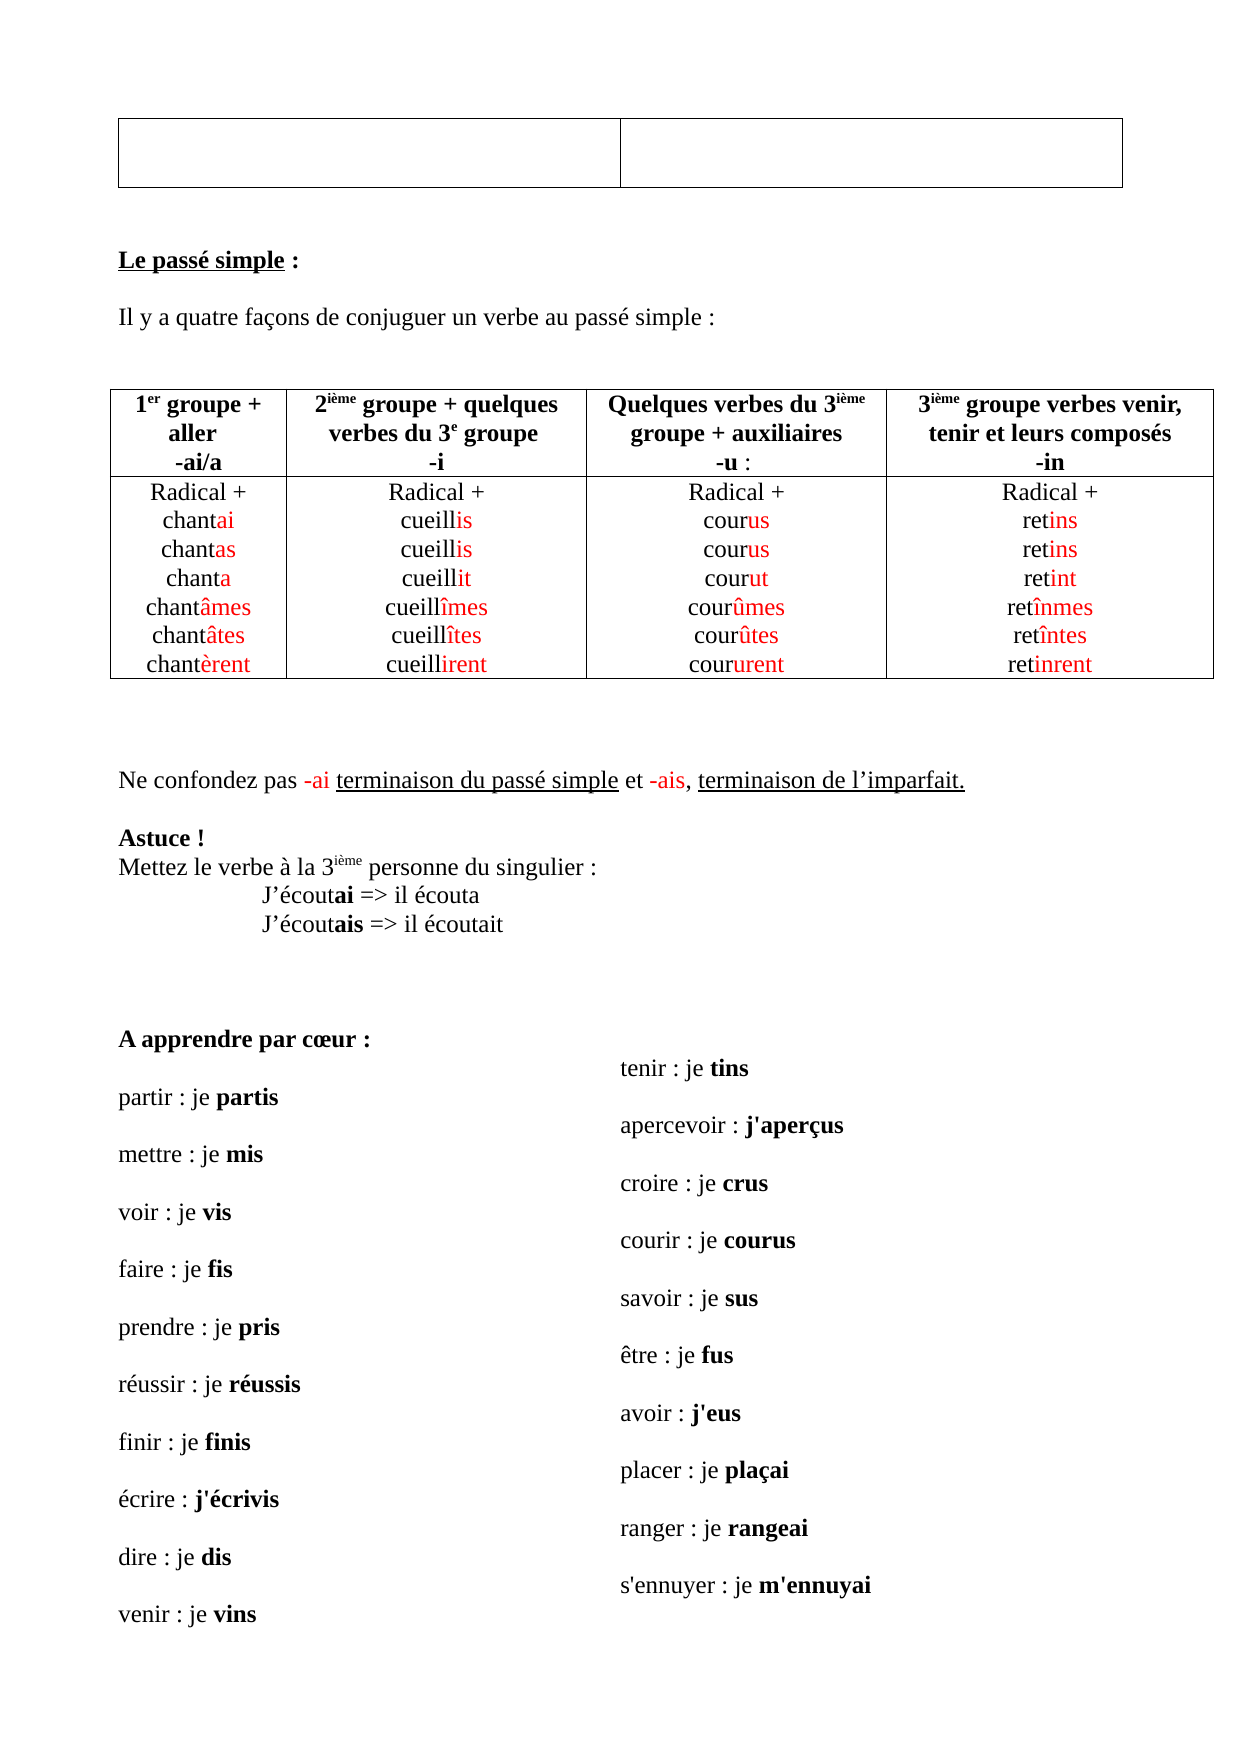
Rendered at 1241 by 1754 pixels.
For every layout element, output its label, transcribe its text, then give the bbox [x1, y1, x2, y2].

text prendre : je pris [118, 1312, 620, 1340]
text partir : je partis [118, 1082, 620, 1110]
text être : je fus [620, 1340, 1122, 1369]
text tenir : je tins [620, 1053, 1122, 1082]
text Il y a quatre façons de conjuguer un verbe au passé simple : [118, 302, 1122, 331]
text ranger : je rangeai [620, 1513, 1122, 1542]
text Ne confondez pas -ai terminaison du passé simple et -ais, terminaison de l’imparfait. [118, 765, 1122, 794]
text croire : je crus [620, 1168, 1122, 1197]
text finir : je finis [118, 1427, 620, 1455]
table_header 2ième groupe + quelques verbes du 3e groupe -i [287, 390, 586, 476]
table_header 1er groupe + aller -ai/a [111, 390, 286, 476]
table_cell Radical + retins retins retint retînmes retîntes retinrent [887, 477, 1213, 678]
table_header Quelques verbes du 3ième groupe + auxiliaires -u : [587, 390, 886, 476]
table_cell Radical + cueillis cueillis cueillit cueillîmes cueillîtes cueillirent [287, 477, 586, 678]
text venir : je vins [118, 1599, 620, 1628]
text Mettez le verbe à la 3ième personne du singulier : [118, 852, 1122, 880]
text écrire : j'écrivis [118, 1484, 620, 1513]
text J’écoutais => il écoutait [118, 909, 1122, 938]
text courir : je courus [620, 1225, 1122, 1254]
table_header 3ième groupe verbes venir, tenir et leurs composés -in [887, 390, 1213, 476]
text dire : je dis [118, 1542, 620, 1570]
text Le passé simple : [118, 245, 1122, 273]
text faire : je fis [118, 1254, 620, 1283]
text J’écoutai => il écouta [118, 880, 1122, 909]
table_cell Radical + chantai chantas chanta chantâmes chantâtes chantèrent [111, 477, 286, 678]
text réussir : je réussis [118, 1369, 620, 1398]
text apercevoir : j'aperçus [620, 1110, 1122, 1139]
text s'ennuyer : je m'ennuyai [620, 1570, 1122, 1599]
text avoir : j'eus [620, 1398, 1122, 1427]
text placer : je plaçai [620, 1455, 1122, 1484]
text Astuce ! [118, 823, 1122, 852]
text mettre : je mis [118, 1139, 620, 1168]
table_cell [119, 119, 620, 187]
text A apprendre par cœur : [118, 1024, 1122, 1053]
table_cell [621, 119, 1122, 187]
text voir : je vis [118, 1197, 620, 1225]
text savoir : je sus [620, 1283, 1122, 1312]
table_cell Radical + courus courus courut courûmes courûtes coururent [587, 477, 886, 678]
